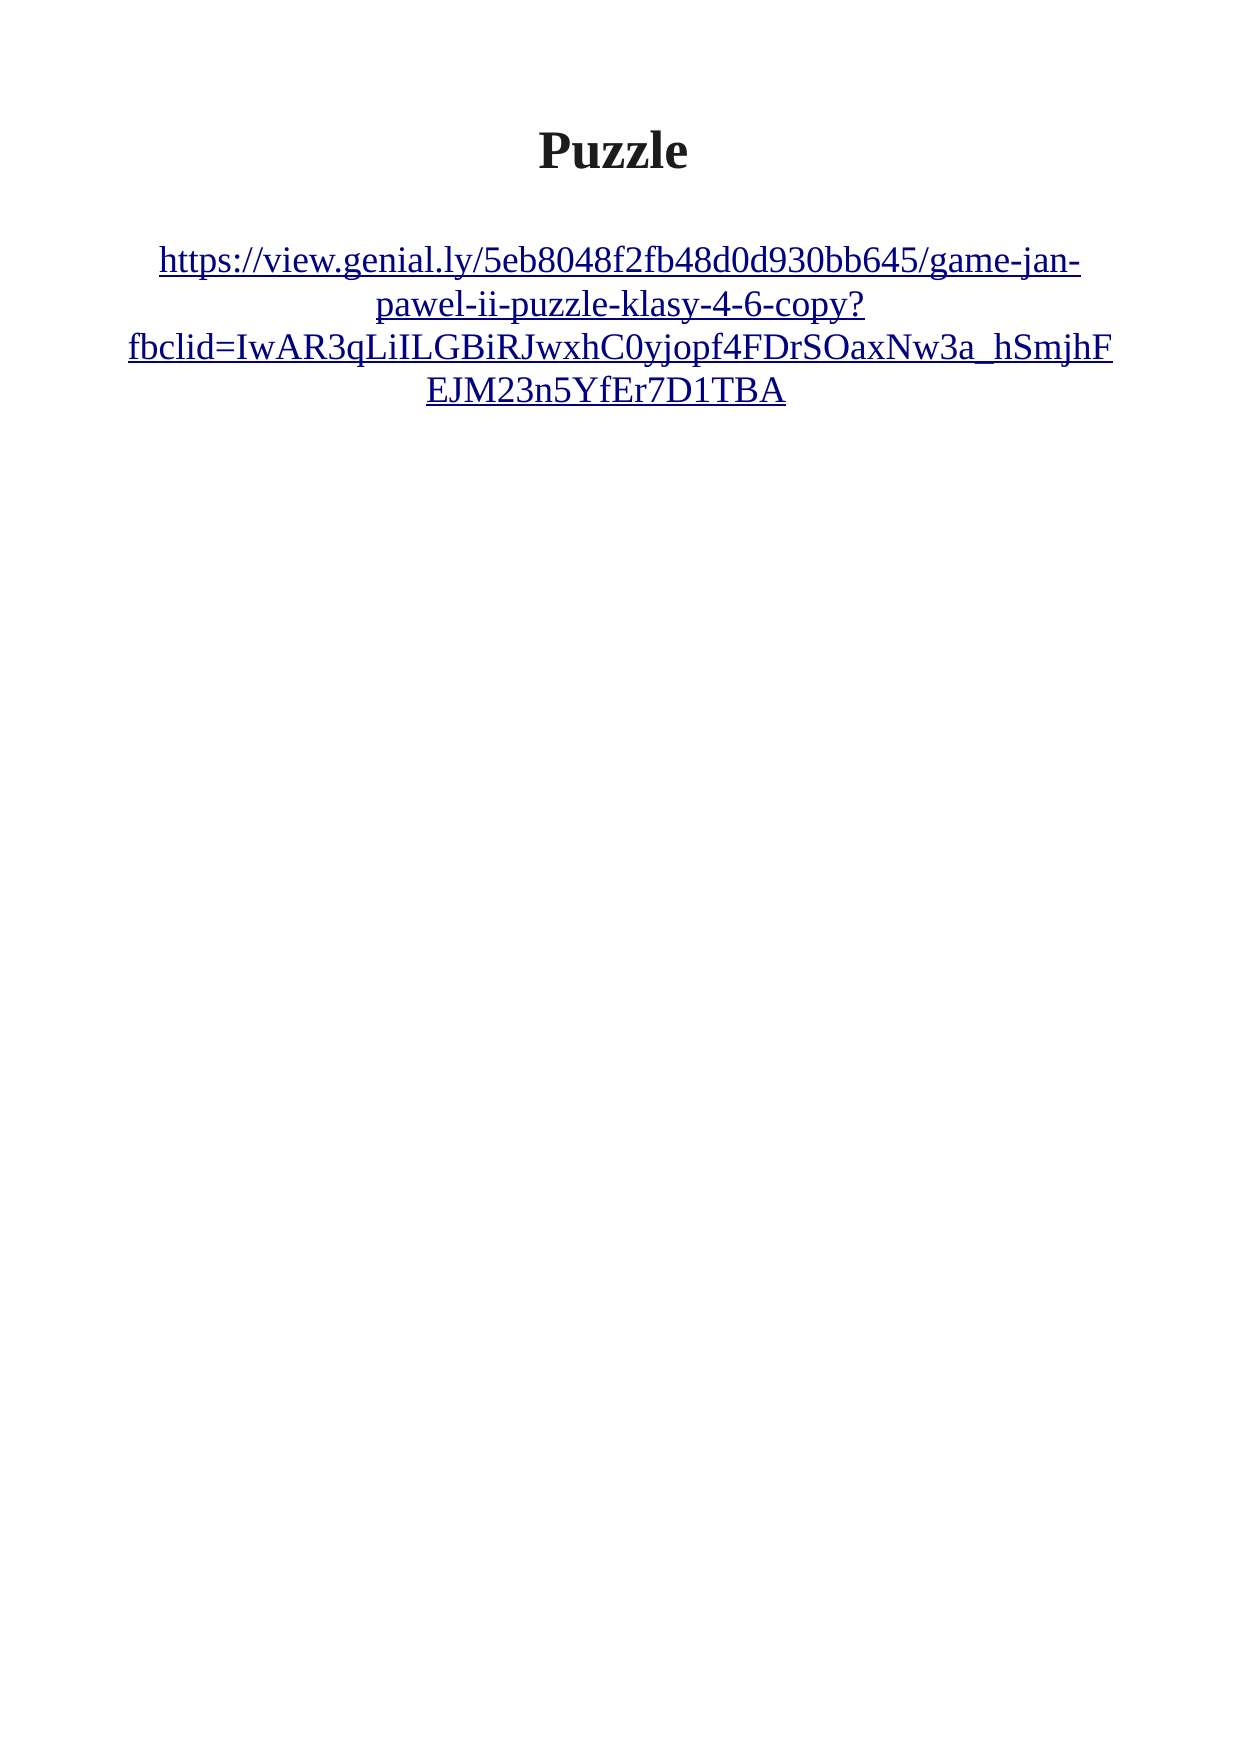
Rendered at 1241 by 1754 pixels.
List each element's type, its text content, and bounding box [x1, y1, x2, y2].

text Puzzle [118, 118, 1122, 180]
text https://view.genial.ly/5eb8048f2fb48d0d930bb645/game-jan-pawel-ii-puzzle-klasy-4-6-copy?fbclid=IwAR3qLiILGBiRJwxhC0yjopf4FDrSOaxNw3a_hSmjhFEJM23n5YfEr7D1TBA [118, 238, 1122, 410]
